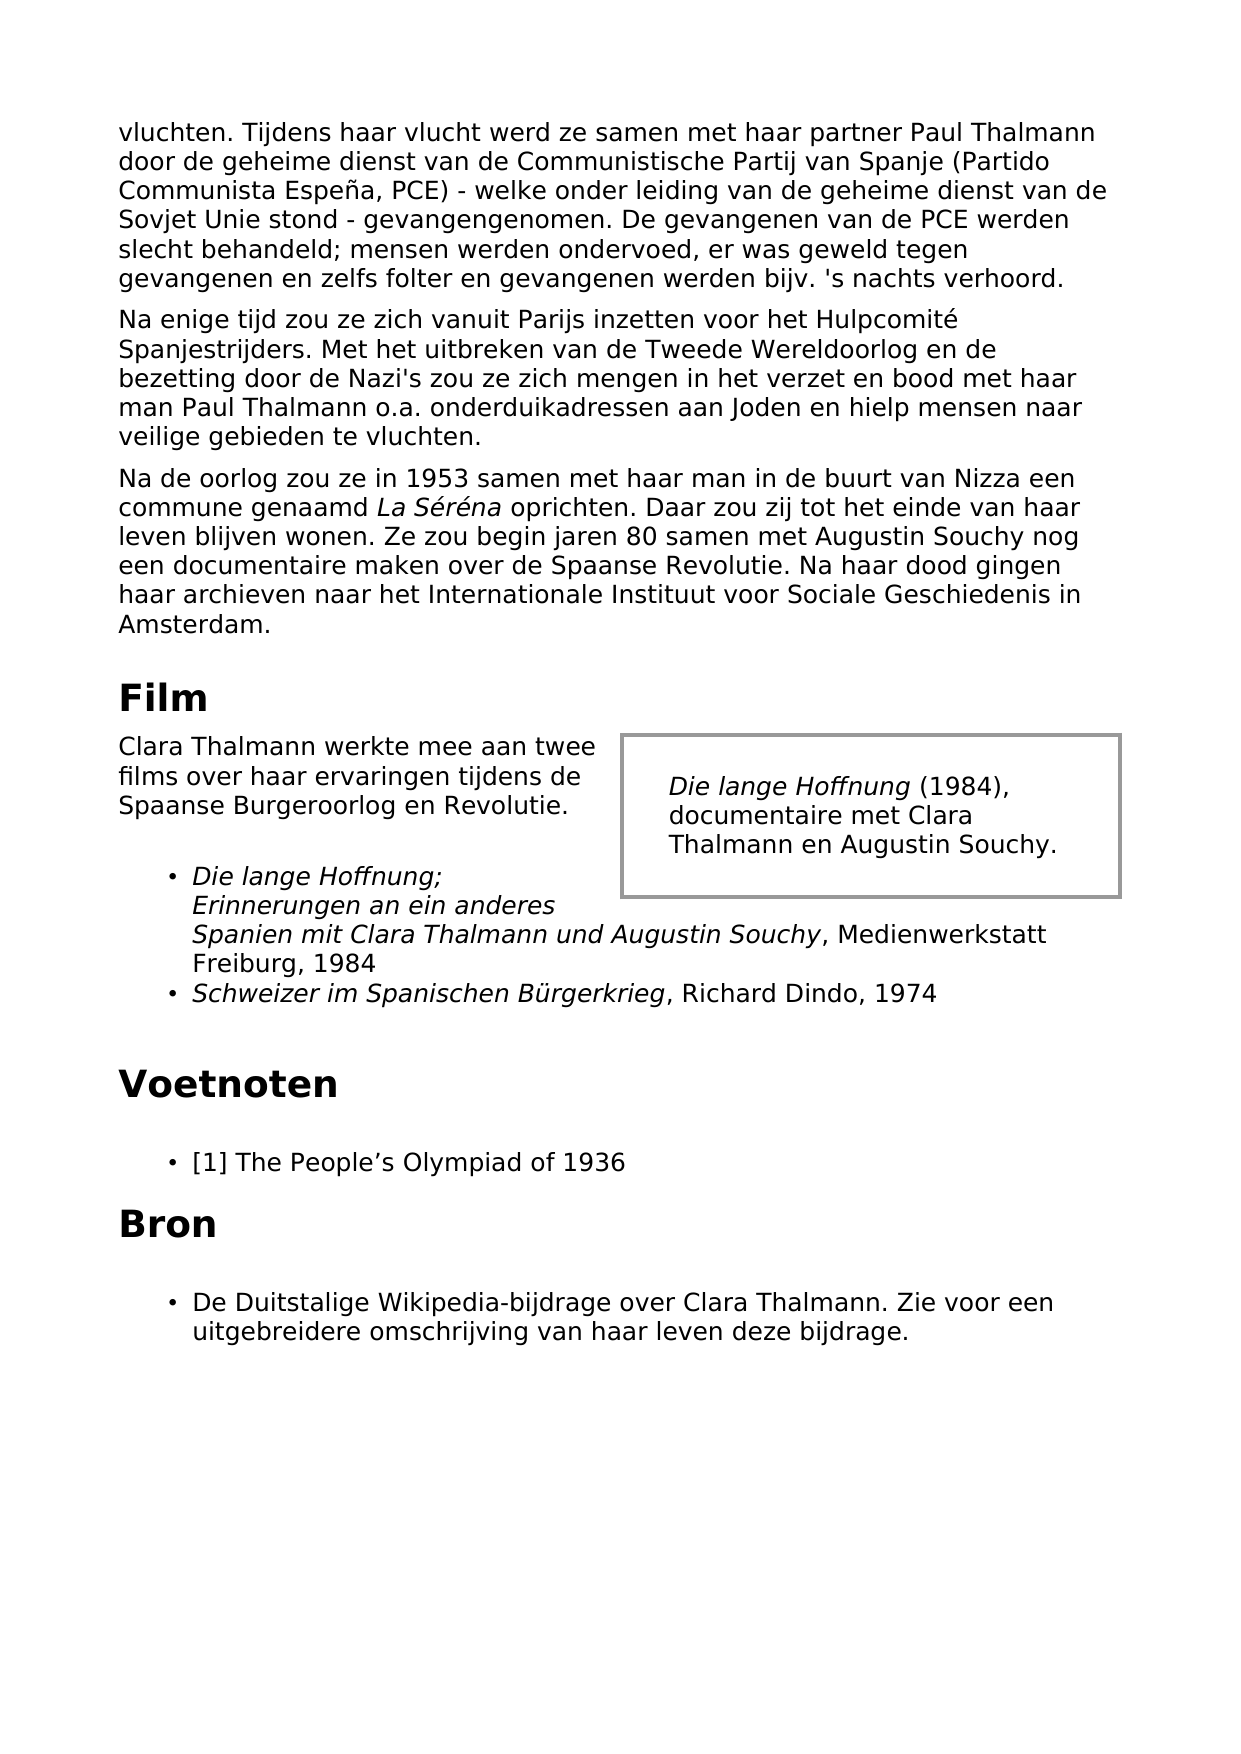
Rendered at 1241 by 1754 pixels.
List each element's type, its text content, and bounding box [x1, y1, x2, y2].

subtitle Voetnoten [118, 1062, 1122, 1106]
text vluchten. Tijdens haar vlucht werd ze samen met haar partner Paul Thalmann door de geheime dienst van de Communistische Partij van Spanje (Partido Communista Espeña, PCE) - welke onder leiding van de geheime dienst van de Sovjet Unie stond - gevangengenomen. De gevangenen van de PCE werden slecht behandeld; mensen werden ondervoed, er was geweld tegen gevangenen en zelfs folter en gevangenen werden bijv. 's nachts verhoord. [118, 118, 1122, 293]
subtitle Film [118, 676, 1122, 720]
text Na de oorlog zou ze in 1953 samen met haar man in de buurt van Nizza een commune genaamd La Séréna oprichten. Daar zou zij tot het einde van haar leven blijven wonen. Ze zou begin jaren 80 samen met Augustin Souchy nog een documentaire maken over de Spaanse Revolutie. Na haar dood gingen haar archieven naar het Internationale Instituut voor Sociale Geschiedenis in Amsterdam. [118, 464, 1122, 639]
list [1] The People’s Olympiad of 1936 [177, 1148, 1122, 1177]
list Die lange Hoffnung; Erinnerungen an ein anderes Spanien mit Clara Thalmann und Augustin Souchy, Medienwerkstatt Freiburg, 1984 [177, 862, 1122, 979]
table_header Die lange Hoffnung (1984), documentaire met Clara Thalmann en Augustin Souchy. [633, 737, 1118, 895]
list De Duitstalige Wikipedia-bijdrage over Clara Thalmann. Zie voor een uitgebreidere omschrijving van haar leven deze bijdrage. [177, 1288, 1122, 1346]
text Clara Thalmann werkte mee aan twee films over haar ervaringen tijdens de Spaanse Burgeroorlog en Revolutie. [118, 733, 620, 820]
subtitle Bron [118, 1202, 1122, 1246]
text Na enige tijd zou ze zich vanuit Parijs inzetten voor het Hulpcomité Spanjestrijders. Met het uitbreken van de Tweede Wereldoorlog en de bezetting door de Nazi's zou ze zich mengen in het verzet en bood met haar man Paul Thalmann o.a. onderduikadressen aan Joden en hielp mensen naar veilige gebieden te vluchten. [118, 306, 1122, 451]
list Schweizer im Spanischen Bürgerkrieg, Richard Dindo, 1974 [177, 979, 1122, 1008]
